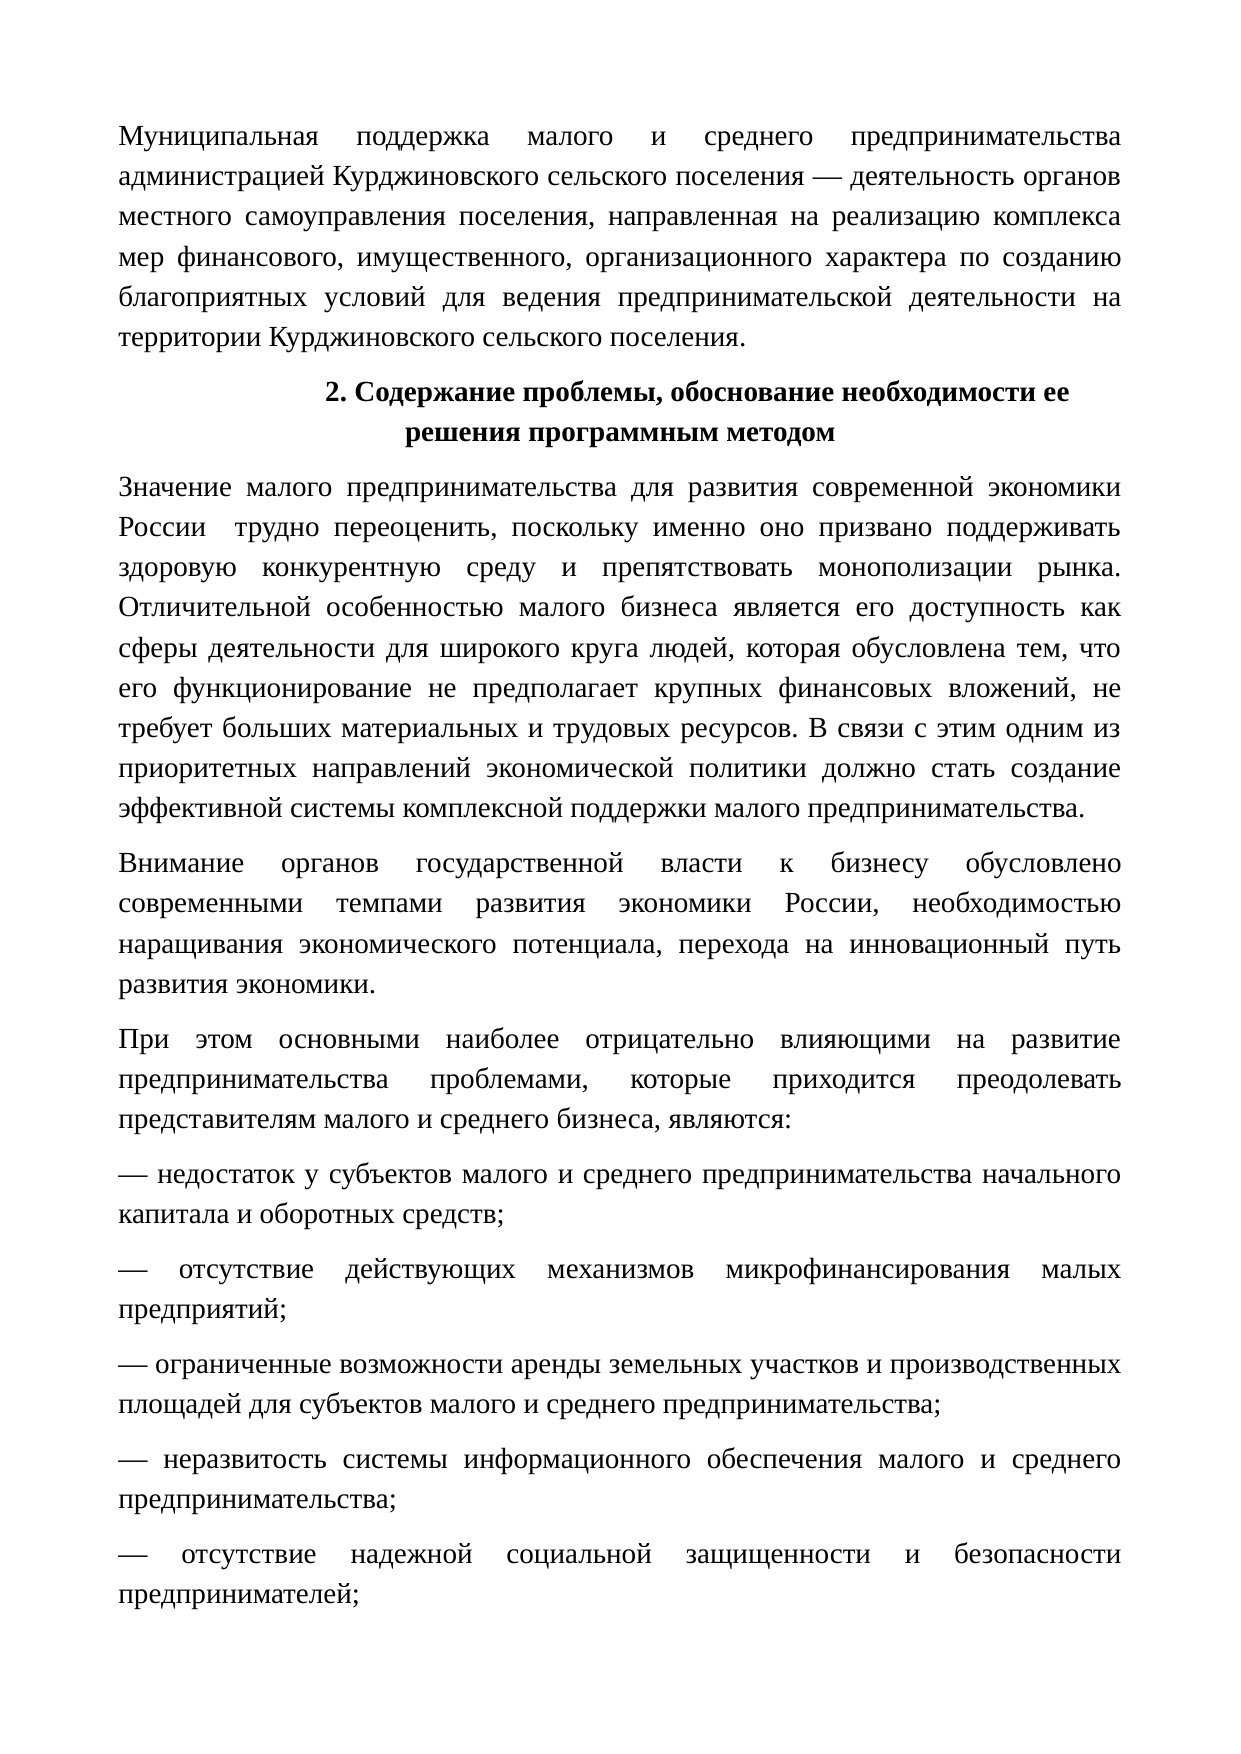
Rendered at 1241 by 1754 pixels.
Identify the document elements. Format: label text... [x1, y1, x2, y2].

text При этом основными наиболее отрицательно влияющими на развитие предпринимательства проблемами, которые приходится преодолевать представителям малого и среднего бизнеса, являются: [118, 1021, 1122, 1135]
text — неразвитость системы информационного обеспечения малого и среднего предпринимательства; [118, 1441, 1122, 1515]
text Внимание органов государственной власти к бизнесу обусловлено современными темпами развития экономики России, необходимостью наращивания экономического потенциала, перехода на инновационный путь развития экономики. [118, 845, 1122, 999]
text 2. Содержание проблемы, обоснование необходимости ее решения программным методом [118, 374, 1122, 448]
text Муниципальная поддержка малого и среднего предпринимательства администрацией Курджиновского сельского поселения — деятельность органов местного самоуправления поселения, направленная на реализацию комплекса мер финансового, имущественного, организационного характера по созданию благоприятных условий для ведения предпринимательской деятельности на территории Курджиновского сельского поселения. [118, 118, 1122, 353]
text Значение малого предпринимательства для развития современной экономики России трудно переоценить, поскольку именно оно призвано поддерживать здоровую конкурентную среду и препятствовать монополизации рынка. Отличительной особенностью малого бизнеса является его доступность как сферы деятельности для широкого круга людей, которая обусловлена тем, что его функционирование не предполагает крупных финансовых вложений, не требует больших материальных и трудовых ресурсов. В связи с этим одним из приоритетных направлений экономической политики должно стать создание эффективной системы комплексной поддержки малого предпринимательства. [118, 469, 1122, 824]
text — отсутствие действующих механизмов микрофинансирования малых предприятий; [118, 1251, 1122, 1325]
text — недостаток у субъектов малого и среднего предпринимательства начального капитала и оборотных средств; [118, 1156, 1122, 1230]
text — отсутствие надежной социальной защищенности и безопасности предпринимателей; [118, 1536, 1122, 1610]
text — ограниченные возможности аренды земельных участков и производственных площадей для субъектов малого и среднего предпринимательства; [118, 1346, 1122, 1420]
